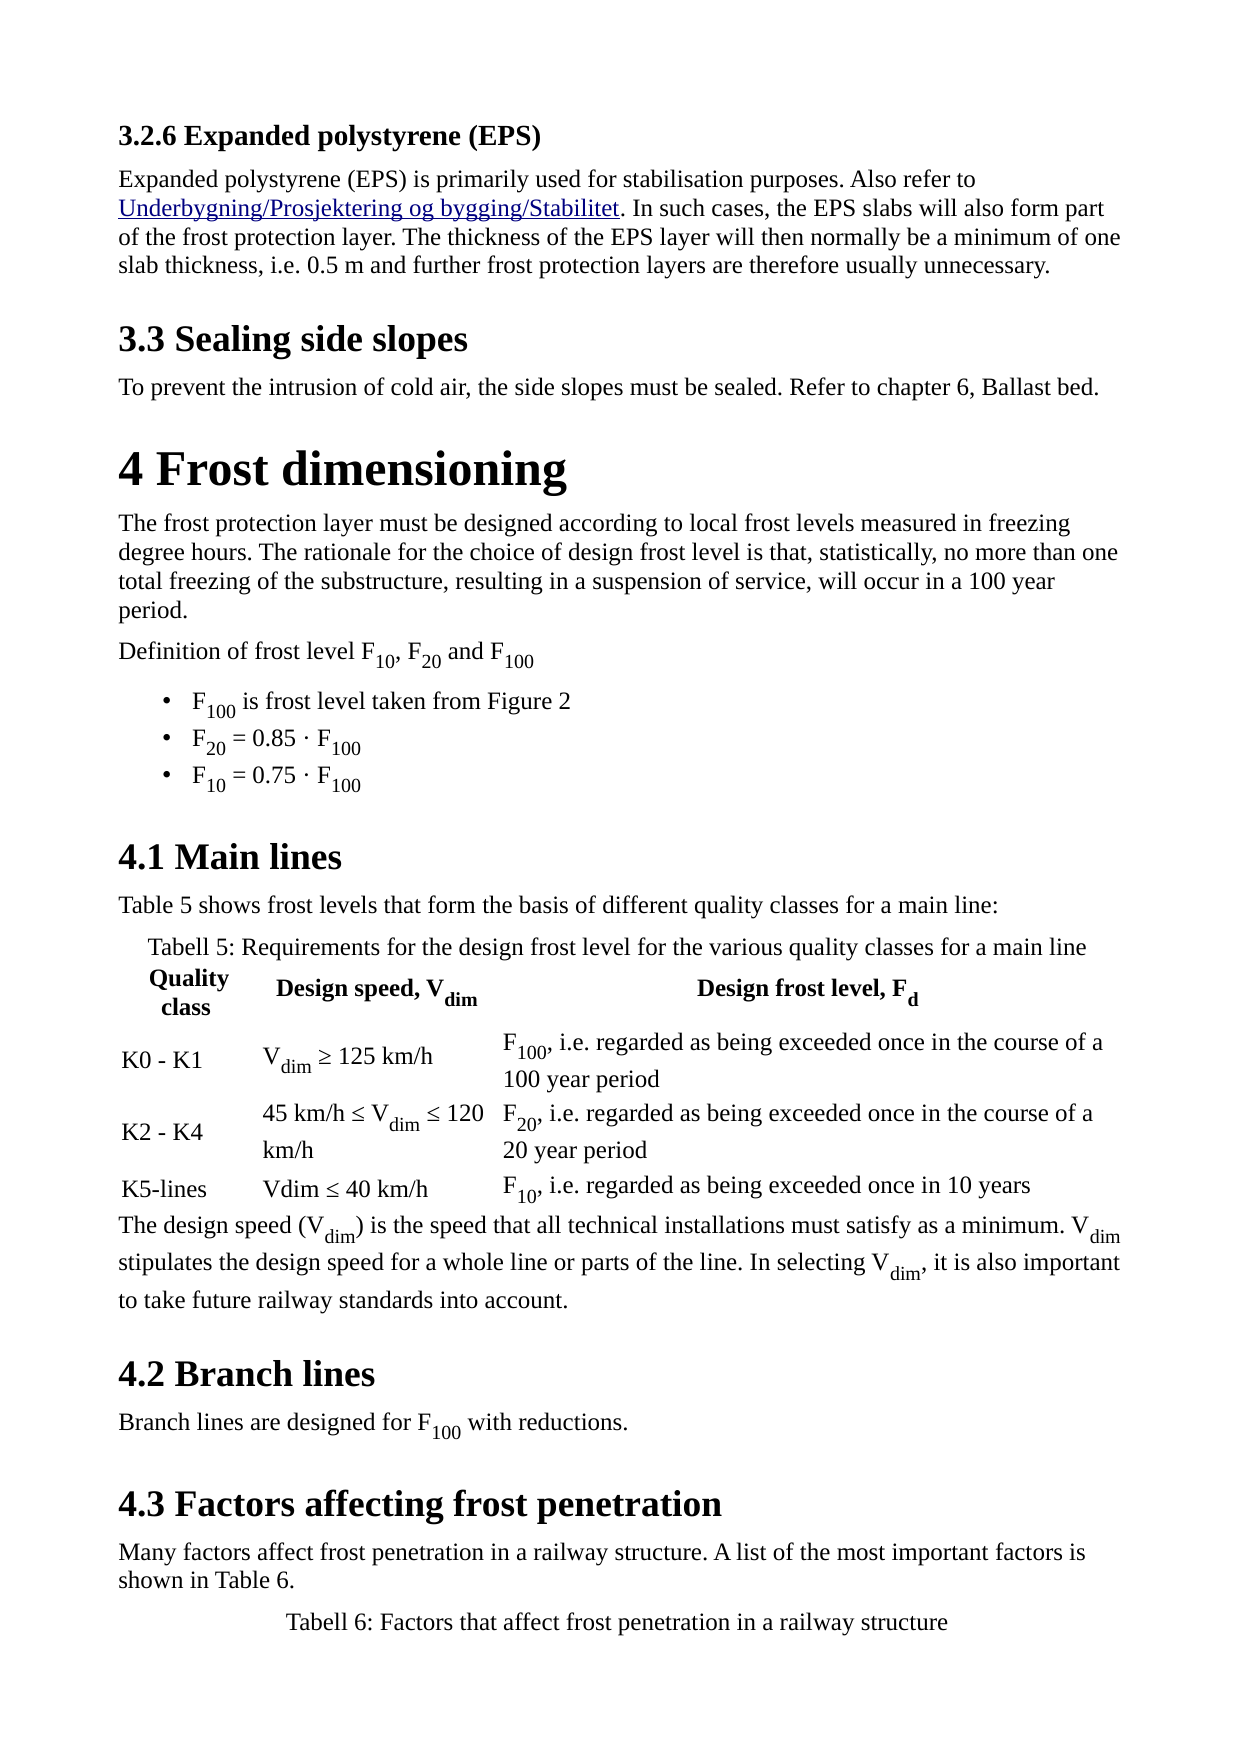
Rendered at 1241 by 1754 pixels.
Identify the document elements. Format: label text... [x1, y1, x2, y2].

table_cell K5-lines [118, 1167, 259, 1210]
table_cell Vdim ≤ 40 km/h [260, 1167, 500, 1210]
subtitle 4.2 Branch lines [118, 1351, 1122, 1394]
table_cell 45 km/h ≤ Vdim ≤ 120 km/h [260, 1096, 500, 1167]
table_header Quality class [118, 960, 259, 1024]
text Table 5 shows frost levels that form the basis of different quality classes for a main line: [118, 890, 1122, 919]
table_cell K0 - K1 [118, 1024, 259, 1096]
list F20 = 0.85 · F100 [162, 723, 1122, 760]
text Tabell 6: Factors that affect frost penetration in a railway structure [118, 1607, 1122, 1636]
table_cell Vdim ≥ 125 km/h [260, 1024, 500, 1096]
table_header Design frost level, Fd [500, 960, 1122, 1024]
table_cell F20, i.e. regarded as being exceeded once in the course of a 20 year period [500, 1096, 1122, 1167]
subtitle 4.3 Factors affecting frost penetration [118, 1481, 1122, 1524]
subtitle 4.1 Main lines [118, 835, 1122, 878]
text Expanded polystyrene (EPS) is primarily used for stabilisation purposes. Also refer to Underbygning/Prosjektering og bygging/Stabilitet. In such cases, the EPS slabs will also form part of the frost protection layer. The thickness of the EPS layer will then normally be a minimum of one slab thickness, i.e. 0.5 m and further frost protection layers are therefore usually unnecessary. [118, 164, 1122, 279]
table_cell F100, i.e. regarded as being exceeded once in the course of a 100 year period [500, 1024, 1122, 1096]
list F100 is frost level taken from Figure 2 [162, 686, 1122, 723]
text Tabell 5: Requirements for the design frost level for the various quality classes for a main line [118, 932, 1122, 960]
table_cell F10, i.e. regarded as being exceeded once in 10 years [500, 1167, 1122, 1210]
subtitle 3.2.6 Expanded polystyrene (EPS) [118, 118, 1122, 152]
list F10 = 0.75 · F100 [162, 760, 1122, 797]
subtitle 3.3 Sealing side slopes [118, 317, 1122, 360]
subtitle 4 Frost dimensioning [118, 438, 1122, 496]
text Many factors affect frost penetration in a railway structure. A list of the most important factors is shown in Table 6. [118, 1537, 1122, 1594]
table_cell K2 - K4 [118, 1096, 259, 1167]
text Definition of frost level F10, F20 and F100 [118, 636, 1122, 673]
text Branch lines are designed for F100 with reductions. [118, 1407, 1122, 1444]
text The design speed (Vdim) is the speed that all technical installations must satisfy as a minimum. Vdim stipulates the design speed for a whole line or parts of the line. In selecting Vdim, it is also important to take future railway standards into account. [118, 1210, 1122, 1313]
text To prevent the intrusion of cold air, the side slopes must be sealed. Refer to chapter 6, Ballast bed. [118, 372, 1122, 401]
text The frost protection layer must be designed according to local frost levels measured in freezing degree hours. The rationale for the choice of design frost level is that, statistically, no more than one total freezing of the substructure, resulting in a suspension of service, will occur in a 100 year period. [118, 508, 1122, 623]
table_header Design speed, Vdim [260, 960, 500, 1024]
